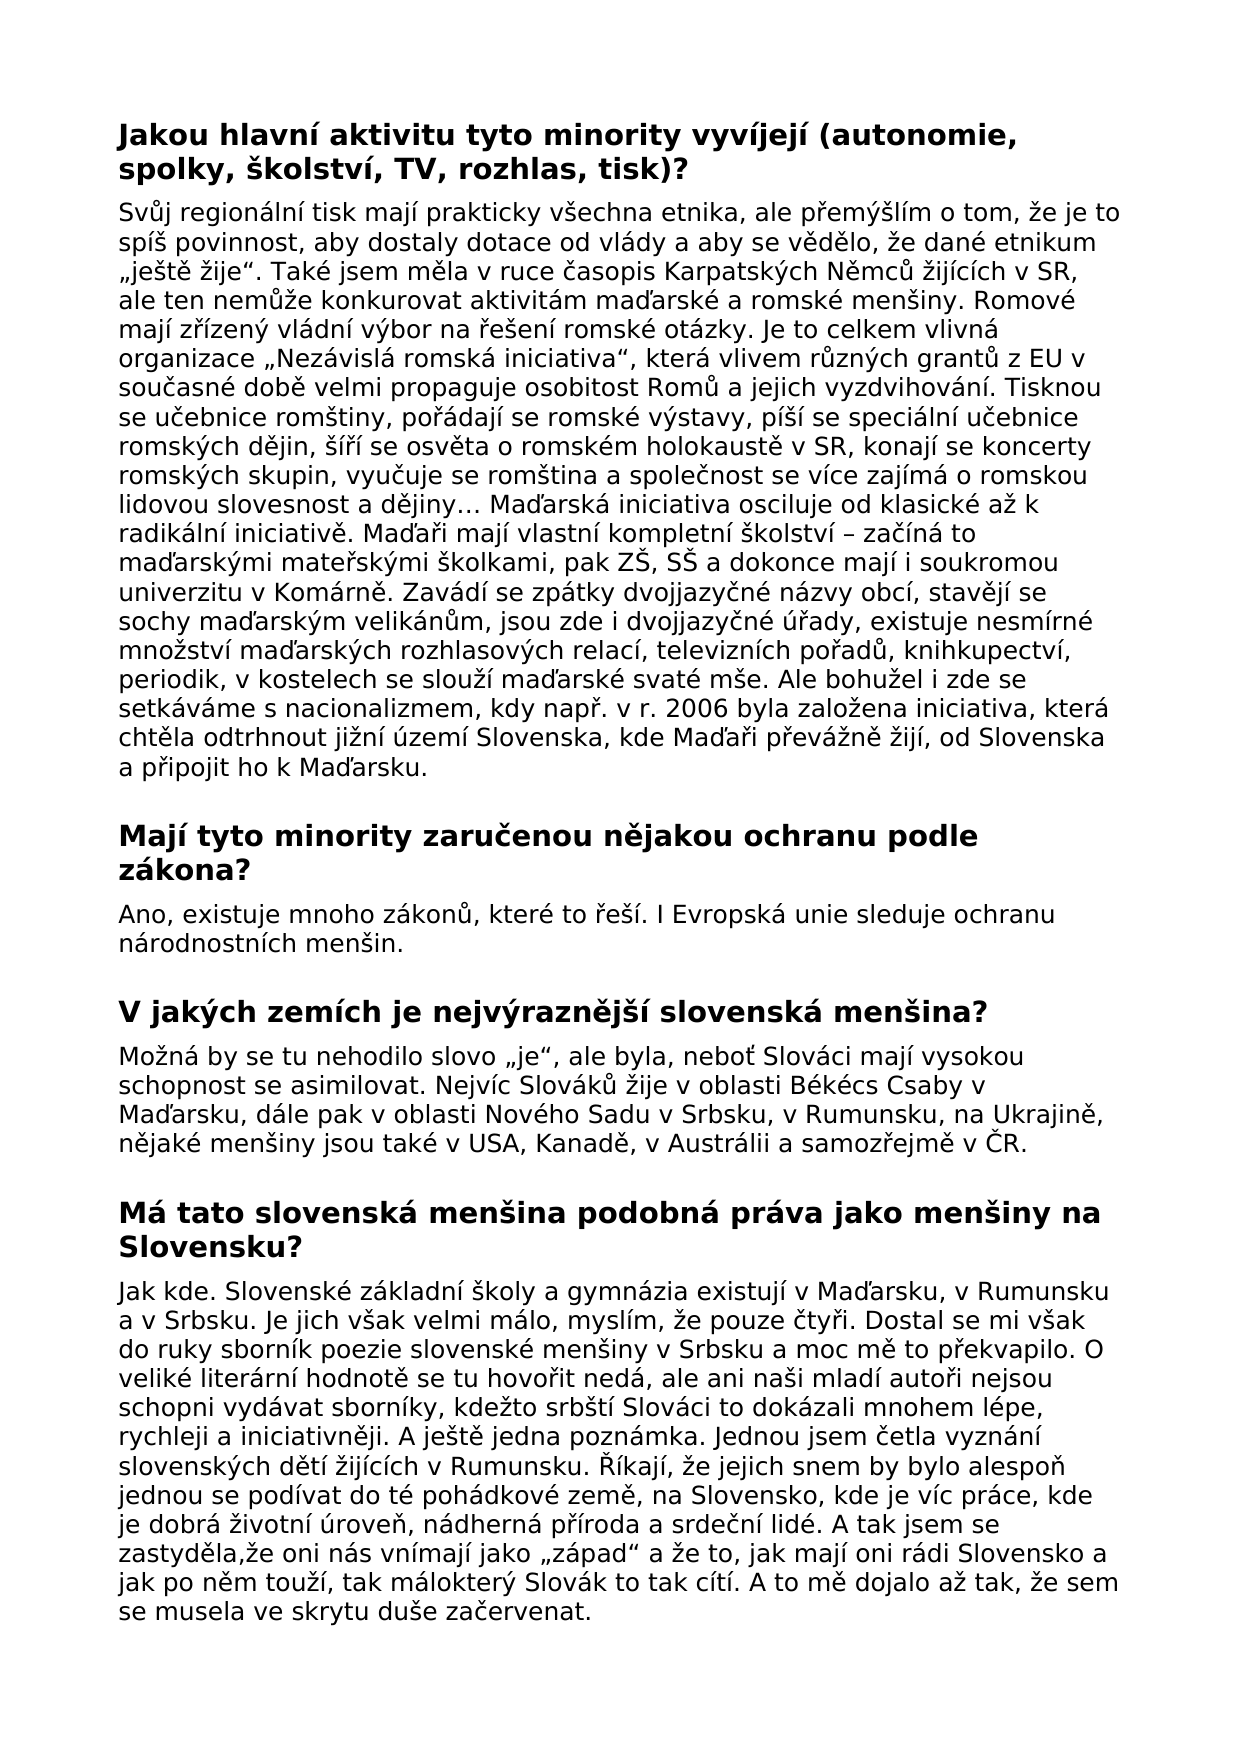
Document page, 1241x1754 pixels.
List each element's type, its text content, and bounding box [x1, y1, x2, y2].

subtitle Mají tyto minority zaručenou nějakou ochranu podle zákona? [118, 819, 1122, 887]
subtitle V jakých zemích je nejvýraznější slovenská menšina? [118, 996, 1122, 1029]
text Jak kde. Slovenské základní školy a gymnázia existují v Maďarsku, v Rumunsku a v Srbsku. Je jich však velmi málo, myslím, že pouze čtyři. Dostal se mi však do ruky sborník poezie slovenské menšiny v Srbsku a moc mě to překvapilo. O veliké literární hodnotě se tu hovořit nedá, ale ani naši mladí autoři nejsou schopni vydávat sborníky, kdežto srbští Slováci to dokázali mnohem lépe, rychleji a iniciativněji. A ještě jedna poznámka. Jednou jsem četla vyznání slovenských dětí žijících v Rumunsku. Říkají, že jejich snem by bylo alespoň jednou se podívat do té pohádkové země, na Slovensko, kde je víc práce, kde je dobrá životní úroveň, nádherná příroda a srdeční lidé. A tak jsem se zastyděla,že oni nás vnímají jako „západ“ a že to, jak mají oni rádi Slovensko a jak po něm touží, tak málokterý Slovák to tak cítí. A to mě dojalo až tak, že sem se musela ve skrytu duše začervenat. [118, 1277, 1122, 1627]
text Svůj regionální tisk mají prakticky všechna etnika, ale přemýšlím o tom, že je to spíš povinnost, aby dostaly dotace od vlády a aby se vědělo, že dané etnikum „ještě žije“. Také jsem měla v ruce časopis Karpatských Němců žijících v SR, ale ten nemůže konkurovat aktivitám maďarské a romské menšiny. Romové mají zřízený vládní výbor na řešení romské otázky. Je to celkem vlivná organizace „Nezávislá romská iniciativa“, která vlivem různých grantů z EU v současné době velmi propaguje osobitost Romů a jejich vyzdvihování. Tisknou se učebnice romštiny, pořádají se romské výstavy, píší se speciální učebnice romských dějin, šíří se osvěta o romském holokaustě v SR, konají se koncerty romských skupin, vyučuje se romština a společnost se více zajímá o romskou lidovou slovesnost a dějiny… Maďarská iniciativa osciluje od klasické až k radikální iniciativě. Maďaři mají vlastní kompletní školství – začíná to maďarskými mateřskými školkami, pak ZŠ, SŠ a dokonce mají i soukromou univerzitu v Komárně. Zavádí se zpátky dvojjazyčné názvy obcí, stavějí se sochy maďarským velikánům, jsou zde i dvojjazyčné úřady, existuje nesmírné množství maďarských rozhlasových relací, televizních pořadů, knihkupectví, periodik, v kostelech se slouží maďarské svaté mše. Ale bohužel i zde se setkáváme s nacionalizmem, kdy např. v r. 2006 byla založena iniciativa, která chtěla odtrhnout jižní území Slovenska, kde Maďaři převážně žijí, od Slovenska a připojit ho k Maďarsku. [118, 198, 1122, 782]
subtitle Má tato slovenská menšina podobná práva jako menšiny na Slovensku? [118, 1196, 1122, 1264]
text Možná by se tu nehodilo slovo „je“, ale byla, neboť Slováci mají vysokou schopnost se asimilovat. Nejvíc Slováků žije v oblasti Békécs Csaby v Maďarsku, dále pak v oblasti Nového Sadu v Srbsku, v Rumunsku, na Ukrajině, nějaké menšiny jsou také v USA, Kanadě, v Austrálii a samozřejmě v ČR. [118, 1042, 1122, 1159]
subtitle Jakou hlavní aktivitu tyto minority vyvíjejí (autonomie, spolky, školství, TV, rozhlas, tisk)? [118, 118, 1122, 186]
text Ano, existuje mnoho zákonů, které to řeší. I Evropská unie sleduje ochranu národnostních menšin. [118, 900, 1122, 958]
